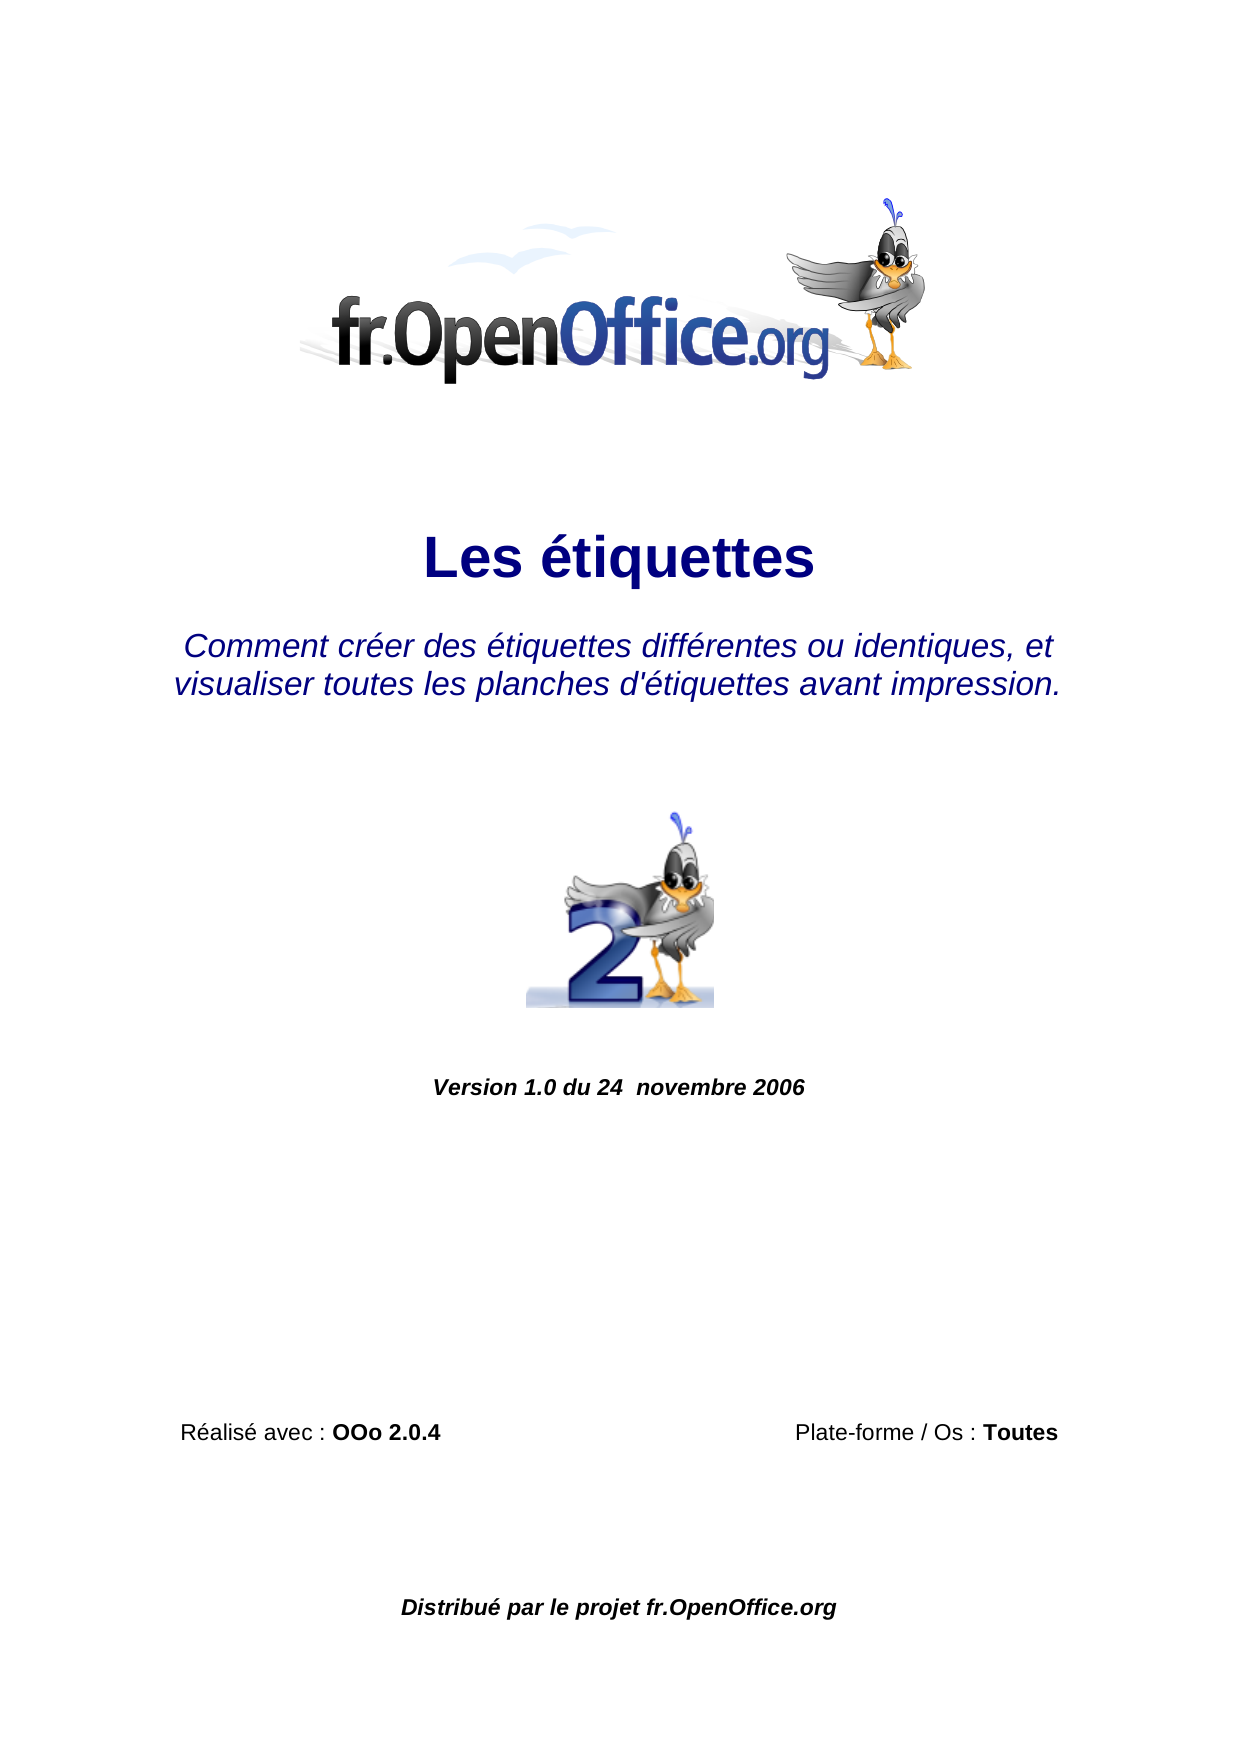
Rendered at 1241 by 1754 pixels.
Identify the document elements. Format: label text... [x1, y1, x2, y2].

subtitle Version 1.0 du 24 novembre 2006 [369, 1075, 871, 1101]
subtitle Comment créer des étiquettes différentes ou identiques, et visualiser toutes les planches d'étiquettes avant impression. [118, 627, 1122, 702]
text Réalisé avec : OOo 2.0.4 Plate-forme / Os : Toutes [180, 1419, 1066, 1446]
title Les étiquettes [118, 524, 1122, 589]
picture [300, 190, 938, 393]
subtitle Distribué par le projet fr.OpenOffice.org [118, 1594, 1122, 1620]
picture [531, 817, 714, 1008]
